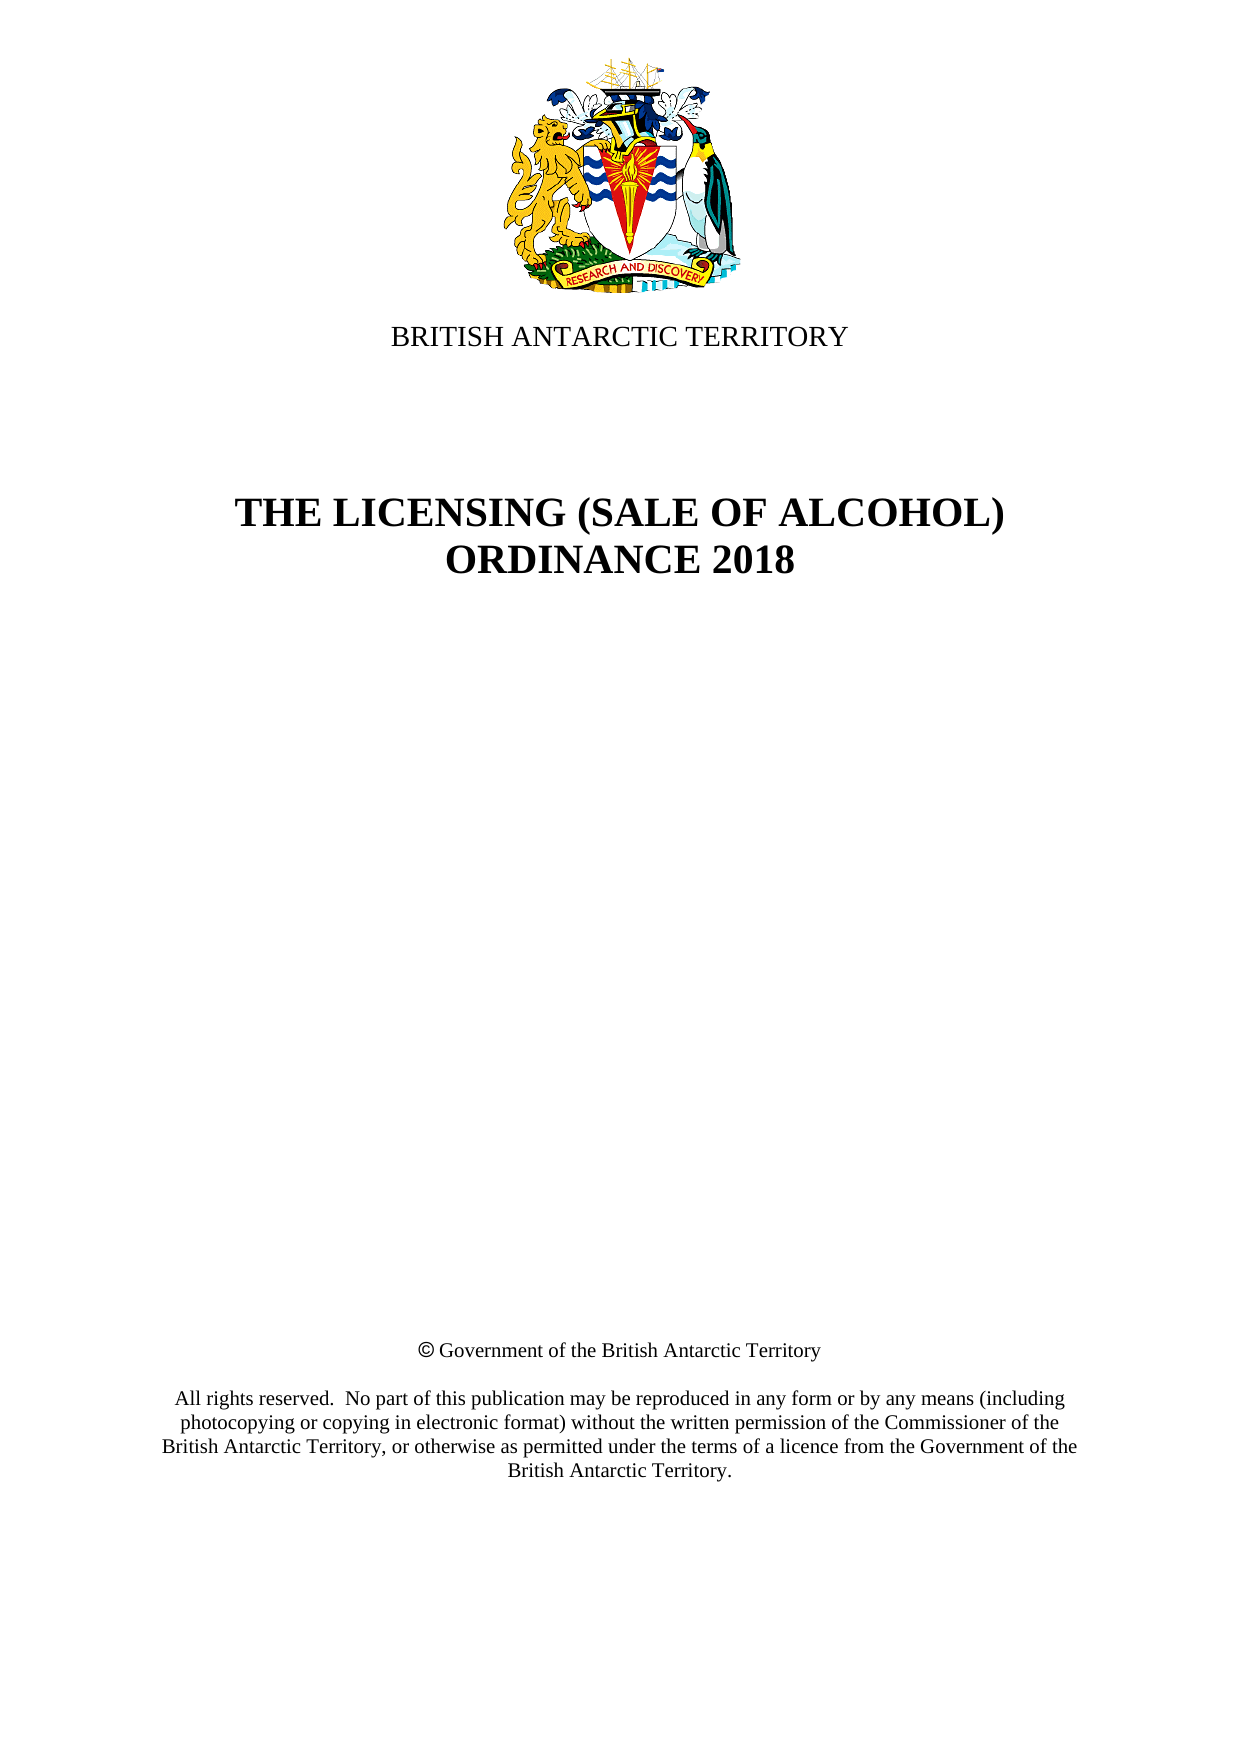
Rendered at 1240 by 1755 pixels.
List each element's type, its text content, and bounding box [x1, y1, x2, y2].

text  Government of the British Antarctic Territory [150, 1338, 1089, 1362]
text BRITISH ANTARCTIC TERRITORY [150, 319, 1089, 353]
text All rights reserved. No part of this publication may be reproduced in any form or by any means (including photocopying or copying in electronic format) without the written permission of the Commissioner of the British Antarctic Territory, or otherwise as permitted under the terms of a licence from the Government of the British Antarctic Territory. [150, 1386, 1089, 1482]
text THE LICENSING (SALE OF ALCOHOL) ORDINANCE 2018 [150, 487, 1089, 583]
